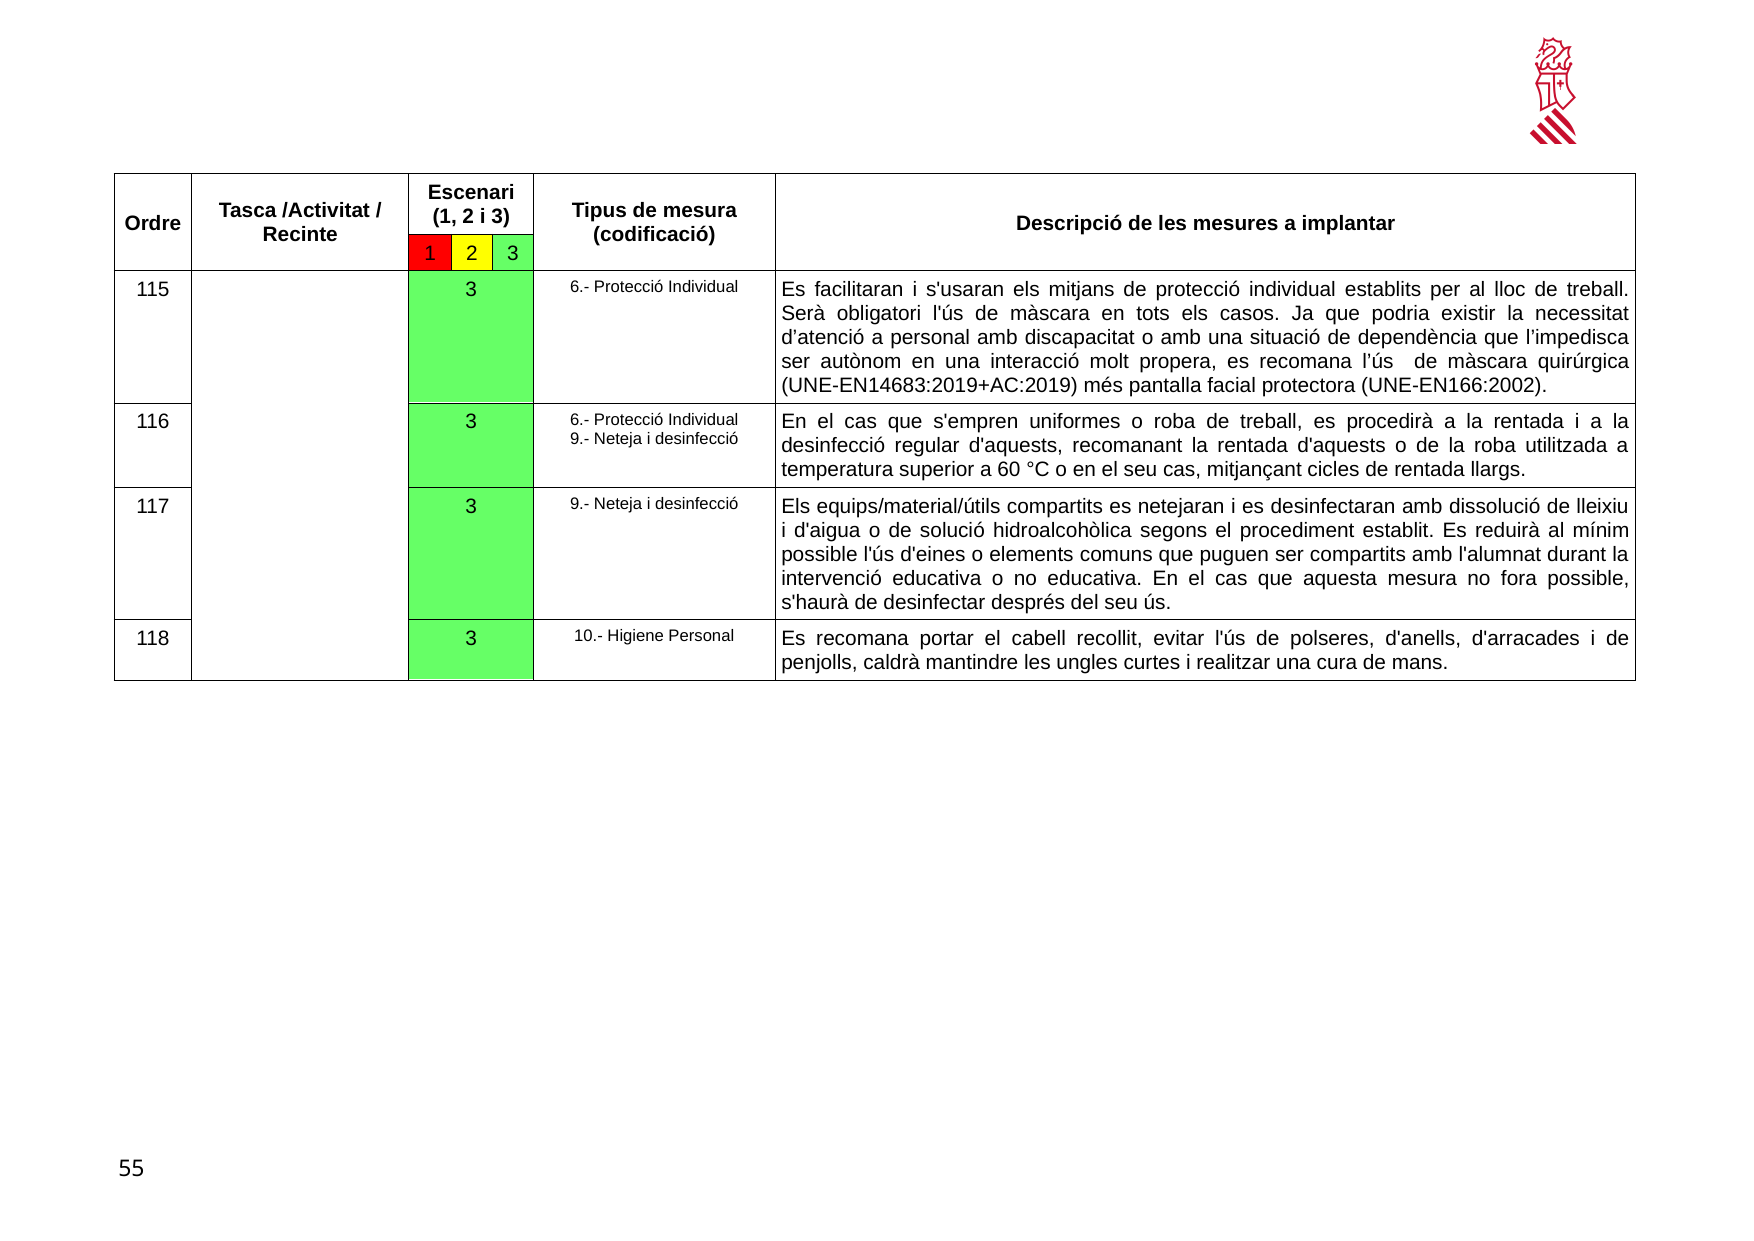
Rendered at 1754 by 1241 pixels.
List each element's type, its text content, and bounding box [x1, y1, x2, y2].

table_cell 3 [409, 404, 533, 487]
table_cell 1 [409, 235, 451, 270]
table_cell Es facilitaran i s'usaran els mitjans de protecció individual establits per al lloc de treball. Serà obligatori l'ús de màscara en tots els casos. Ja que podria existir la necessitat d’atenció a personal amb discapacitat o amb una situació de dependència que l’impedisca ser autònom en una interacció molt propera, es recomana l’ús de màscara quirúrgica (UNE-EN14683:2019+AC:2019) més pantalla facial protectora (UNE-EN166:2002). [776, 271, 1635, 402]
table_cell 3 [493, 235, 533, 270]
table_cell 10.- Higiene Personal [534, 620, 775, 679]
table_cell 3 [409, 488, 533, 619]
table_header Tipus de mesura (codificació) [534, 174, 775, 270]
picture [1529, 37, 1577, 144]
table_cell 3 [409, 271, 533, 402]
table_cell Es recomana portar el cabell recollit, evitar l'ús de polseres, d'anells, d'arracades i de penjolls, caldrà mantindre les ungles curtes i realitzar una cura de mans. [776, 620, 1635, 679]
table_cell 116 [115, 404, 191, 487]
table_header Tasca /Activitat / Recinte [192, 174, 408, 270]
table_cell 6.- Protecció Individual 9.- Neteja i desinfecció [534, 404, 775, 487]
table_cell 6.- Protecció Individual [534, 271, 775, 402]
table_cell 9.- Neteja i desinfecció [534, 488, 775, 619]
table_header Escenari (1, 2 i 3) [409, 174, 533, 234]
table_cell 2 [452, 235, 492, 270]
table_cell 118 [115, 620, 191, 679]
table_cell 3 [409, 620, 533, 679]
table_cell En el cas que s'empren uniformes o roba de treball, es procedirà a la rentada i a la desinfecció regular d'aquests, recomanant la rentada d'aquests o de la roba utilitzada a temperatura superior a 60 °C o en el seu cas, mitjançant cicles de rentada llargs. [776, 404, 1635, 487]
table_cell 115 [115, 271, 191, 402]
table_header Descripció de les mesures a implantar [776, 174, 1635, 270]
table_header Ordre [115, 174, 191, 270]
table_cell [192, 271, 408, 679]
table_cell 117 [115, 488, 191, 619]
table_cell Els equips/material/útils compartits es netejaran i es desinfectaran amb dissolució de lleixiu i d'aigua o de solució hidroalcohòlica segons el procediment establit. Es reduirà al mínim possible l'ús d'eines o elements comuns que puguen ser compartits amb l'alumnat durant la intervenció educativa o no educativa. En el cas que aquesta mesura no fora possible, s'haurà de desinfectar després del seu ús. [776, 488, 1635, 619]
